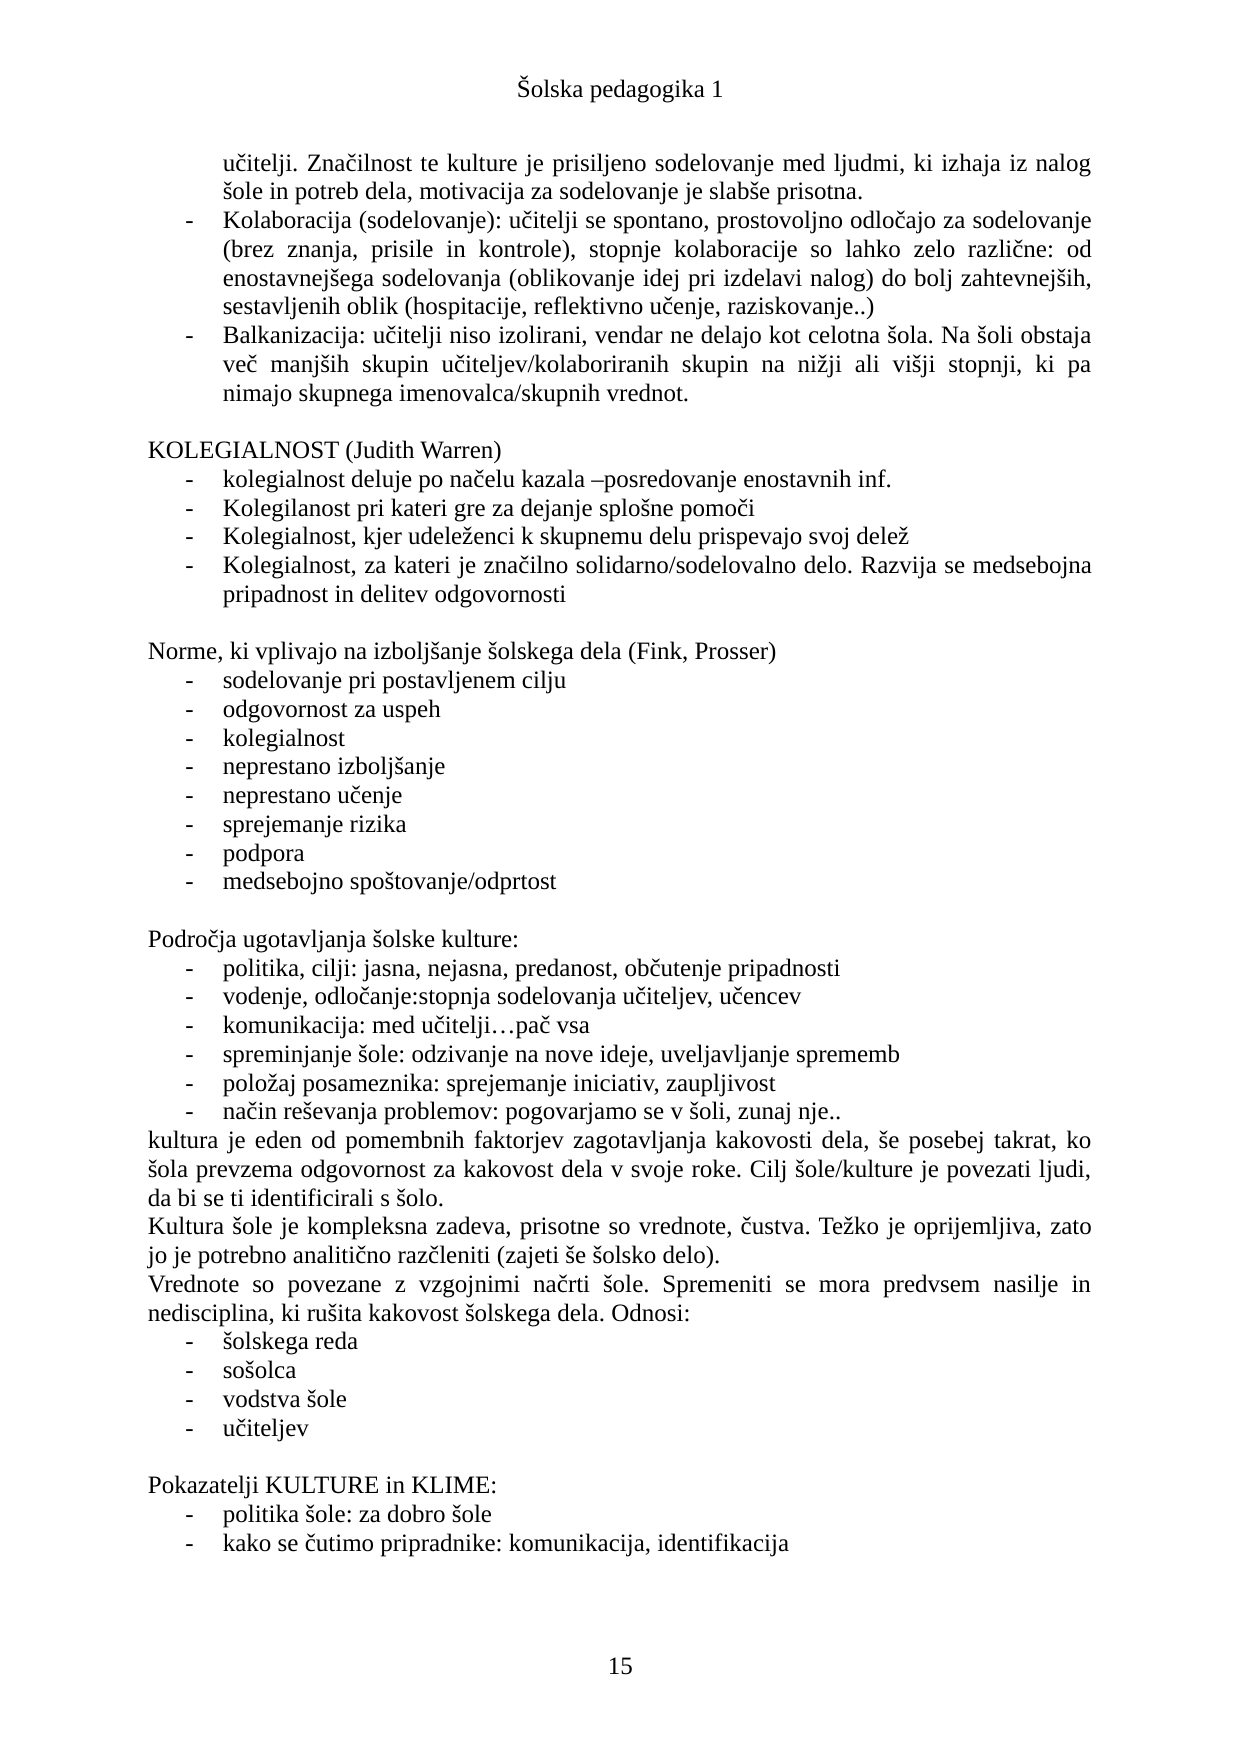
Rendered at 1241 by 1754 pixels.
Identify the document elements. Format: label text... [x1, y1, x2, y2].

list podpora [185, 838, 1092, 866]
list Kolegialnost, za kateri je značilno solidarno/sodelovalno delo. Razvija se medsebojna pripadnost in delitev odgovornosti [185, 550, 1092, 608]
text kultura je eden od pomembnih faktorjev zagotavljanja kakovosti dela, še posebej takrat, ko šola prevzema odgovornost za kakovost dela v svoje roke. Cilj šole/kulture je povezati ljudi, da bi se ti identificirali s šolo. [148, 1125, 1092, 1211]
text Področja ugotavljanja šolske kulture: [148, 924, 1092, 953]
list vodenje, odločanje:stopnja sodelovanja učiteljev, učencev [185, 981, 1092, 1010]
list sprejemanje rizika [185, 809, 1092, 838]
list šolskega reda [185, 1326, 1092, 1355]
text Kultura šole je kompleksna zadeva, prisotne so vrednote, čustva. Težko je oprijemljiva, zato jo je potrebno analitično razčleniti (zajeti še šolsko delo). [148, 1211, 1092, 1269]
list medsebojno spoštovanje/odprtost [185, 866, 1092, 895]
list učitelji. Značilnost te kulture je prisiljeno sodelovanje med ljudmi, ki izhaja iz nalog šole in potreb dela, motivacija za sodelovanje je slabše prisotna. [185, 148, 1092, 205]
list Kolegilanost pri kateri gre za dejanje splošne pomoči [185, 493, 1092, 521]
list položaj posameznika: sprejemanje iniciativ, zaupljivost [185, 1068, 1092, 1096]
text Pokazatelji KULTURE in KLIME: [148, 1470, 1092, 1499]
text Vrednote so povezane z vzgojnimi načrti šole. Spremeniti se mora predvsem nasilje in nedisciplina, ki rušita kakovost šolskega dela. Odnosi: [148, 1269, 1092, 1326]
list politika šole: za dobro šole [185, 1499, 1092, 1528]
list spreminjanje šole: odzivanje na nove ideje, uveljavljanje sprememb [185, 1039, 1092, 1068]
list učiteljev [185, 1413, 1092, 1441]
text KOLEGIALNOST (Judith Warren) [148, 435, 1092, 464]
list kolegialnost deluje po načelu kazala –posredovanje enostavnih inf. [185, 464, 1092, 493]
list sošolca [185, 1355, 1092, 1384]
list kolegialnost [185, 723, 1092, 751]
list neprestano izboljšanje [185, 751, 1092, 780]
list Kolaboracija (sodelovanje): učitelji se spontano, prostovoljno odločajo za sodelovanje (brez znanja, prisile in kontrole), stopnje kolaboracije so lahko zelo različne: od enostavnejšega sodelovanja (oblikovanje idej pri izdelavi nalog) do bolj zahtevnejših, sestavljenih oblik (hospitacije, reflektivno učenje, raziskovanje..) [185, 205, 1092, 320]
text Norme, ki vplivajo na izboljšanje šolskega dela (Fink, Prosser) [148, 636, 1092, 665]
list Kolegialnost, kjer udeleženci k skupnemu delu prispevajo svoj delež [185, 521, 1092, 550]
list odgovornost za uspeh [185, 694, 1092, 723]
list vodstva šole [185, 1384, 1092, 1413]
list sodelovanje pri postavljenem cilju [185, 665, 1092, 694]
list Balkanizacija: učitelji niso izolirani, vendar ne delajo kot celotna šola. Na šoli obstaja več manjših skupin učiteljev/kolaboriranih skupin na nižji ali višji stopnji, ki pa nimajo skupnega imenovalca/skupnih vrednot. [185, 320, 1092, 406]
list neprestano učenje [185, 780, 1092, 809]
list politika, cilji: jasna, nejasna, predanost, občutenje pripadnosti [185, 953, 1092, 981]
list kako se čutimo pripradnike: komunikacija, identifikacija [185, 1528, 1092, 1556]
list komunikacija: med učitelji…pač vsa [185, 1010, 1092, 1039]
list način reševanja problemov: pogovarjamo se v šoli, zunaj nje.. [185, 1096, 1092, 1125]
